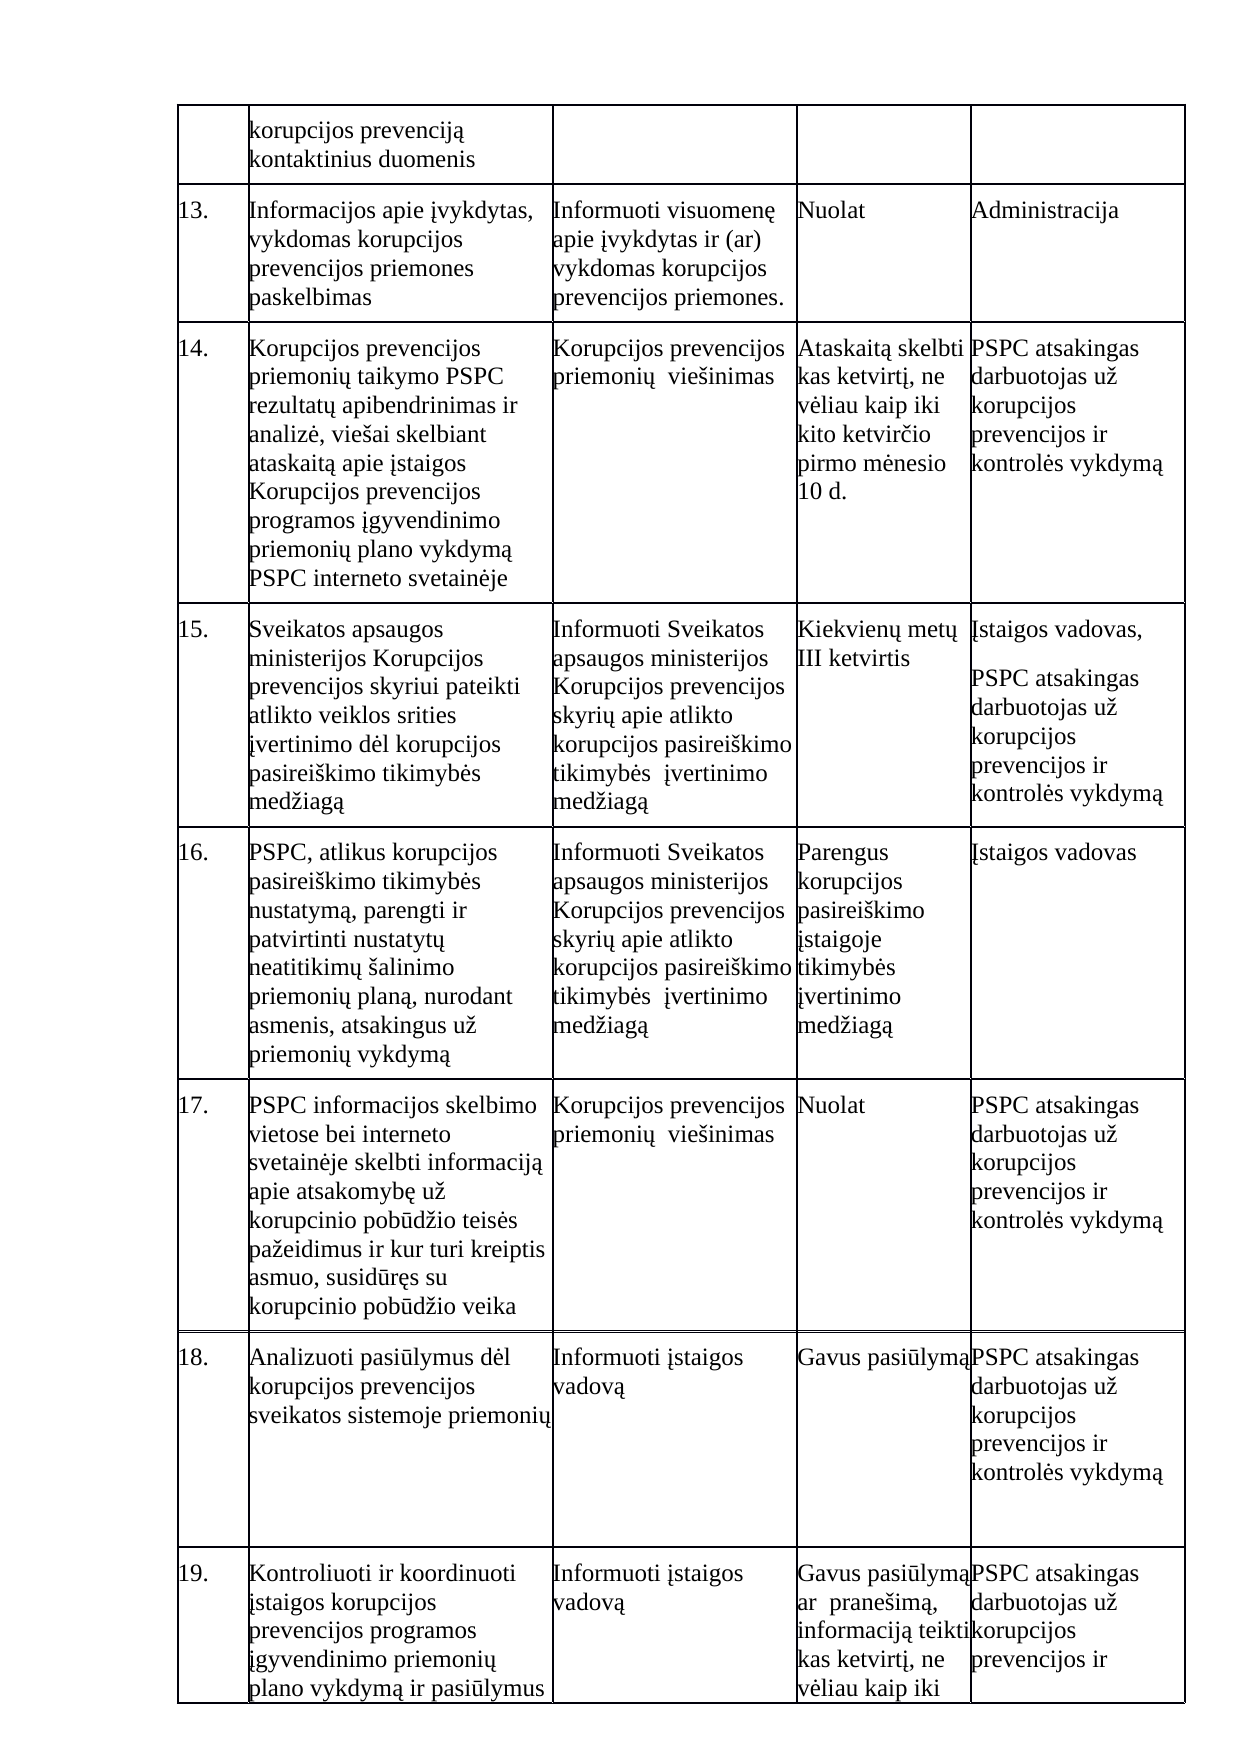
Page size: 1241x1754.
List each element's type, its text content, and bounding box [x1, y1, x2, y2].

table_cell Informuoti įstaigos vadovą [554, 1333, 796, 1546]
table_cell [798, 106, 970, 183]
table_cell 13. [179, 185, 248, 321]
table_cell Informuoti Sveikatos apsaugos ministerijos Korupcijos prevencijos skyrių apie atlikto korupcijos pasireiškimo tikimybės įvertinimo medžiagą [554, 828, 796, 1078]
table_cell PSPC atsakingas darbuotojas už korupcijos prevencijos ir kontrolės vykdymą [972, 1333, 1184, 1546]
table_cell Kontroliuoti ir koordinuoti įstaigos korupcijos prevencijos programos įgyvendinimo priemonių plano vykdymą ir pasiūlymus [250, 1548, 552, 1702]
table_cell Gavus pasiūlymą ar pranešimą, informaciją teikti kas ketvirtį, ne vėliau kaip iki [798, 1548, 970, 1702]
table_cell Informuoti įstaigos vadovą [554, 1548, 796, 1702]
table_cell 19. [179, 1548, 248, 1702]
table_cell Parengus korupcijos pasireiškimo įstaigoje tikimybės įvertinimo medžiagą [798, 828, 970, 1078]
table_cell Kiekvienų metų III ketvirtis [798, 604, 970, 826]
table_cell Gavus pasiūlymą [798, 1333, 970, 1546]
table_cell 15. [179, 604, 248, 826]
table_cell PSPC atsakingas darbuotojas už korupcijos prevencijos ir kontrolės vykdymą [972, 323, 1184, 602]
table_cell PSPC, atlikus korupcijos pasireiškimo tikimybės nustatymą, parengti ir patvirtinti nustatytų neatitikimų šalinimo priemonių planą, nurodant asmenis, atsakingus už priemonių vykdymą [250, 828, 552, 1078]
table_cell korupcijos prevenciją kontaktinius duomenis [250, 106, 552, 183]
table_cell [179, 106, 248, 183]
table_cell Įstaigos vadovas, PSPC atsakingas darbuotojas už korupcijos prevencijos ir kontrolės vykdymą [972, 604, 1184, 826]
table_cell Administracija [972, 185, 1184, 321]
table_cell Korupcijos prevencijos priemonių taikymo PSPC rezultatų apibendrinimas ir analizė, viešai skelbiant ataskaitą apie įstaigos Korupcijos prevencijos programos įgyvendinimo priemonių plano vykdymą PSPC interneto svetainėje [250, 323, 552, 602]
table_cell Nuolat [798, 185, 970, 321]
table_cell 14. [179, 323, 248, 602]
table_cell Analizuoti pasiūlymus dėl korupcijos prevencijos sveikatos sistemoje priemonių [250, 1333, 552, 1546]
table_cell Informacijos apie įvykdytas, vykdomas korupcijos prevencijos priemones paskelbimas [250, 185, 552, 321]
table_cell Korupcijos prevencijos priemonių viešinimas [554, 1080, 796, 1330]
table_cell PSPC atsakingas darbuotojas už korupcijos prevencijos ir [972, 1548, 1184, 1702]
table_cell [972, 106, 1184, 183]
table_cell Ataskaitą skelbti kas ketvirtį, ne vėliau kaip iki kito ketvirčio pirmo mėnesio 10 d. [798, 323, 970, 602]
table_cell Sveikatos apsaugos ministerijos Korupcijos prevencijos skyriui pateikti atlikto veiklos srities įvertinimo dėl korupcijos pasireiškimo tikimybės medžiagą [250, 604, 552, 826]
table_cell [554, 106, 796, 183]
table_cell Nuolat [798, 1080, 970, 1330]
table_cell 17. [179, 1080, 248, 1330]
table_cell PSPC informacijos skelbimo vietose bei interneto svetainėje skelbti informaciją apie atsakomybę už korupcinio pobūdžio teisės pažeidimus ir kur turi kreiptis asmuo, susidūręs su korupcinio pobūdžio veika [250, 1080, 552, 1330]
table_cell PSPC atsakingas darbuotojas už korupcijos prevencijos ir kontrolės vykdymą [972, 1080, 1184, 1330]
table_cell 18. [179, 1333, 248, 1546]
table_cell Informuoti Sveikatos apsaugos ministerijos Korupcijos prevencijos skyrių apie atlikto korupcijos pasireiškimo tikimybės įvertinimo medžiagą [554, 604, 796, 826]
table_cell Informuoti visuomenę apie įvykdytas ir (ar) vykdomas korupcijos prevencijos priemones. [554, 185, 796, 321]
table_cell Korupcijos prevencijos priemonių viešinimas [554, 323, 796, 602]
table_cell Įstaigos vadovas [972, 828, 1184, 1078]
table_cell 16. [179, 828, 248, 1078]
